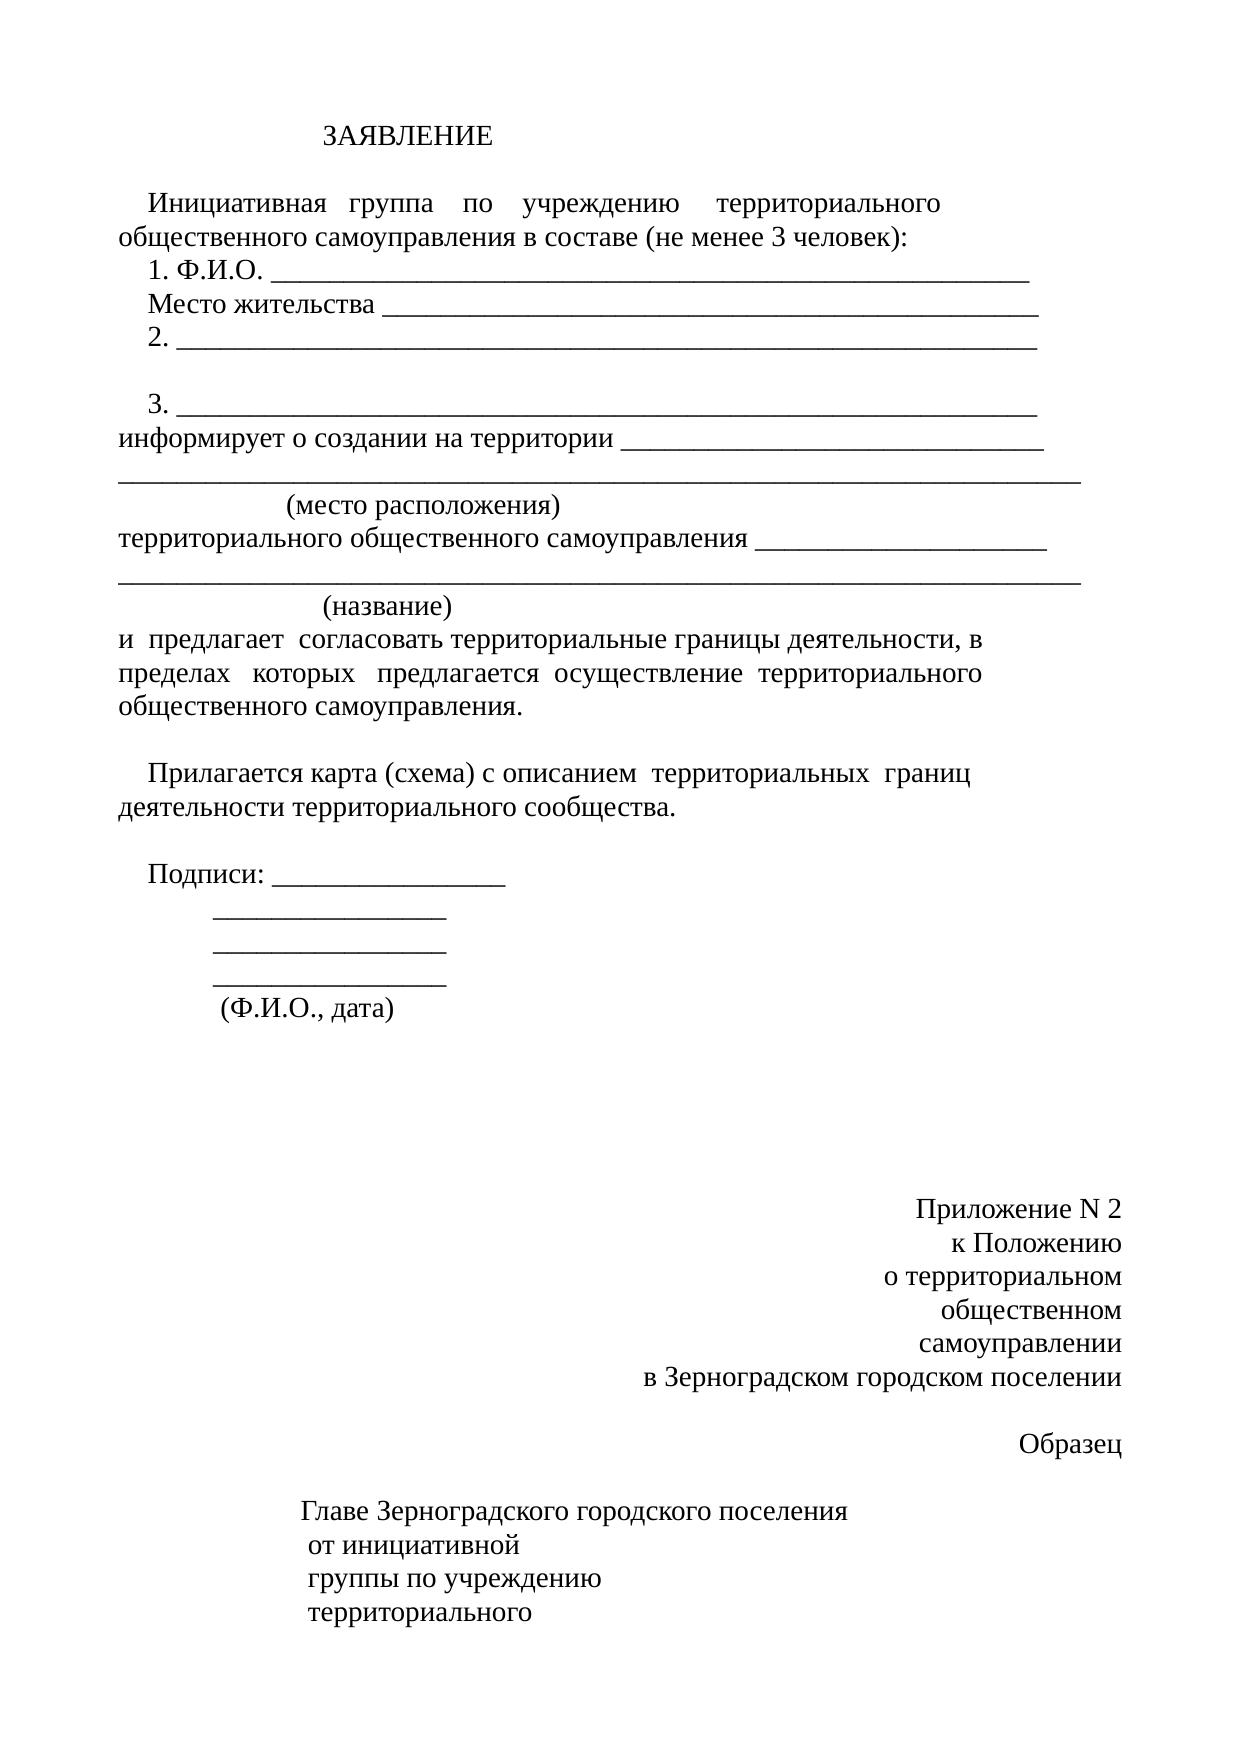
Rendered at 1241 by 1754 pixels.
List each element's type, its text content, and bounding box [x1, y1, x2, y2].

text к Положению [118, 1225, 1122, 1258]
text 3. ___________________________________________________________ [118, 386, 1122, 420]
text __________________________________________________________________ [118, 554, 1122, 588]
text пределах которых предлагается осуществление территориального [118, 655, 1122, 688]
text территориального общественного самоуправления ____________________ [118, 521, 1122, 554]
text 2. ___________________________________________________________ [118, 319, 1122, 353]
text ЗАЯВЛЕНИЕ [118, 118, 1122, 152]
text общественного самоуправления в составе (не менее 3 человек): [118, 219, 1122, 252]
text деятельности территориального сообщества. [118, 789, 1122, 822]
text от инициативной [118, 1527, 1122, 1560]
text ________________ [118, 923, 1122, 957]
text о территориальном [118, 1258, 1122, 1292]
text Инициативная группа по учреждению территориального [118, 185, 1122, 219]
text ________________ [118, 889, 1122, 923]
text 1. Ф.И.О. ____________________________________________________ [118, 252, 1122, 286]
text (Ф.И.О., дата) [118, 990, 1122, 1024]
text группы по учреждению [118, 1560, 1122, 1594]
text и предлагает согласовать территориальные границы деятельности, в [118, 621, 1122, 655]
text (место расположения) [118, 487, 1122, 521]
text Образец [118, 1426, 1122, 1460]
text ________________ [118, 957, 1122, 990]
text __________________________________________________________________ [118, 453, 1122, 487]
text (название) [118, 588, 1122, 621]
text общественном [118, 1292, 1122, 1326]
text Прилагается карта (схема) с описанием территориальных границ [118, 755, 1122, 789]
text самоуправлении [118, 1326, 1122, 1359]
text Подписи: ________________ [118, 856, 1122, 889]
text в Зерноградском городском поселении [118, 1359, 1122, 1393]
text общественного самоуправления. [118, 688, 1122, 722]
text Приложение N 2 [118, 1191, 1122, 1225]
text информирует о создании на территории _____________________________ [118, 420, 1122, 453]
text Место жительства _____________________________________________ [118, 286, 1122, 319]
text Главе Зерноградского городского поселения [118, 1493, 1122, 1527]
text территориального [118, 1594, 1122, 1627]
